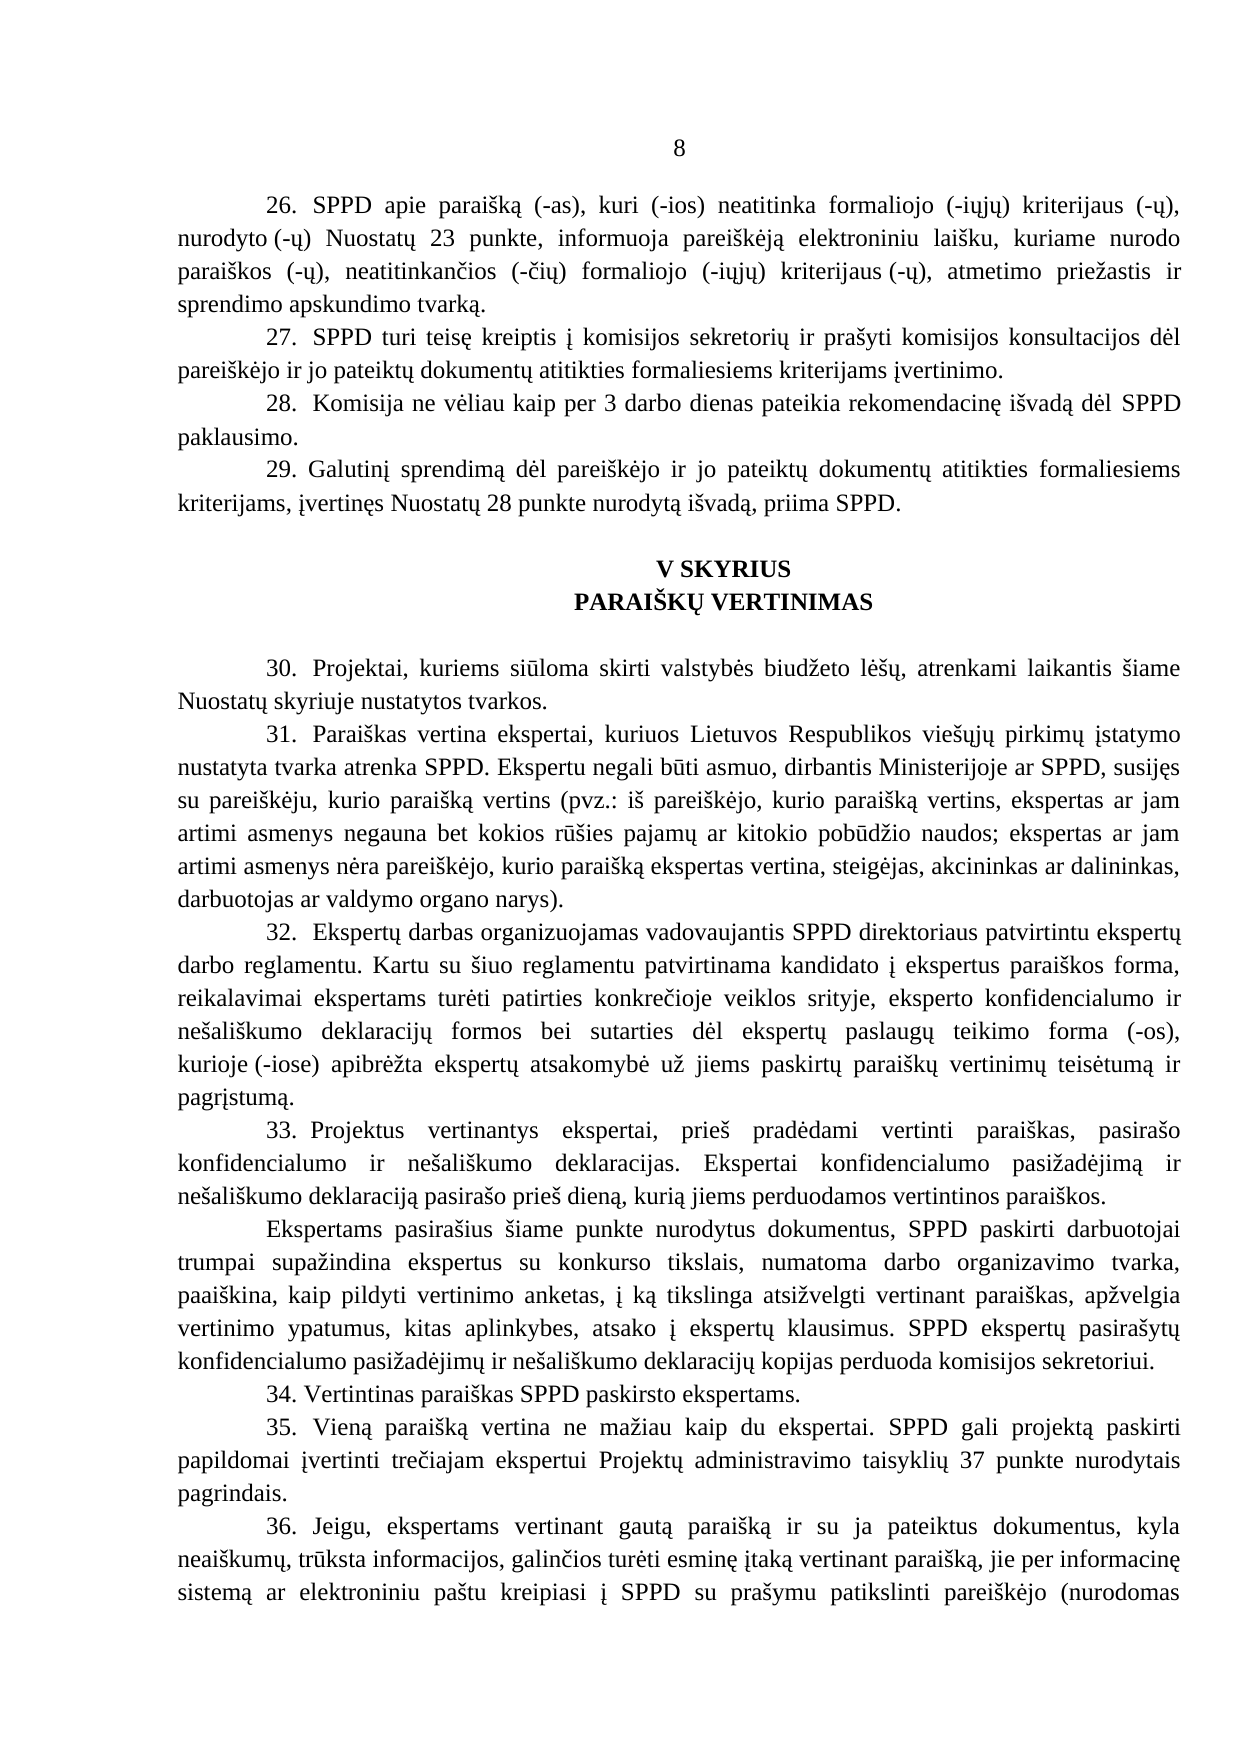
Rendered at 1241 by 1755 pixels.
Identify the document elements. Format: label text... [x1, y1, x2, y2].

text 29. Galutinį sprendimą dėl pareiškėjo ir jo pateiktų dokumentų atitikties formaliesiems kriterijams, įvertinęs Nuostatų 28 punkte nurodytą išvadą, priima SPPD. [177, 454, 1181, 516]
text PARAIŠKŲ VERTINIMAS [177, 587, 1181, 615]
text 30. Projektai, kuriems siūloma skirti valstybės biudžeto lėšų, atrenkami laikantis šiame Nuostatų skyriuje nustatytos tvarkos. [177, 653, 1181, 714]
text 28. Komisija ne vėliau kaip per 3 darbo dienas pateikia rekomendacinę išvadą dėl SPPD paklausimo. [177, 388, 1181, 450]
text 31. Paraiškas vertina ekspertai, kuriuos Lietuvos Respublikos viešųjų pirkimų įstatymo nustatyta tvarka atrenka SPPD. Ekspertu negali būti asmuo, dirbantis Ministerijoje ar SPPD, susijęs su pareiškėju, kurio paraišką vertins (pvz.: iš pareiškėjo, kurio paraišką vertins, ekspertas ar jam artimi asmenys negauna bet kokios rūšies pajamų ar kitokio pobūdžio naudos; ekspertas ar jam artimi asmenys nėra pareiškėjo, kurio paraišką ekspertas vertina, steigėjas, akcininkas ar dalininkas, darbuotojas ar valdymo organo narys). [177, 719, 1181, 913]
text 33. Projektus vertinantys ekspertai, prieš pradėdami vertinti paraiškas, pasirašo konfidencialumo ir nešališkumo deklaracijas. Ekspertai konfidencialumo pasižadėjimą ir nešališkumo deklaraciją pasirašo prieš dieną, kurią jiems perduodamos vertintinos paraiškos. [177, 1115, 1181, 1210]
text 35. Vieną paraišką vertina ne mažiau kaip du ekspertai. SPPD gali projektą paskirti papildomai įvertinti trečiajam ekspertui Projektų administravimo taisyklių 37 punkte nurodytais pagrindais. [177, 1412, 1181, 1507]
text 36. Jeigu, ekspertams vertinant gautą paraišką ir su ja pateiktus dokumentus, kyla neaiškumų, trūksta informacijos, galinčios turėti esminę įtaką vertinant paraišką, jie per informacinę sistemą ar elektroniniu paštu kreipiasi į SPPD su prašymu patikslinti pareiškėjo (nurodomas [177, 1511, 1181, 1606]
text Ekspertams pasirašius šiame punkte nurodytus dokumentus, SPPD paskirti darbuotojai trumpai supažindina ekspertus su konkurso tikslais, numatoma darbo organizavimo tvarka, paaiškina, kaip pildyti vertinimo anketas, į ką tikslinga atsižvelgti vertinant paraiškas, apžvelgia vertinimo ypatumus, kitas aplinkybes, atsako į ekspertų klausimus. SPPD ekspertų pasirašytų konfidencialumo pasižadėjimų ir nešališkumo deklaracijų kopijas perduoda komisijos sekretoriui. [177, 1214, 1181, 1375]
text 27. SPPD turi teisę kreiptis į komisijos sekretorių ir prašyti komisijos konsultacijos dėl pareiškėjo ir jo pateiktų dokumentų atitikties formaliesiems kriterijams įvertinimo. [177, 322, 1181, 384]
text 34. Vertintinas paraiškas SPPD paskirsto ekspertams. [177, 1379, 1181, 1408]
text V SKYRIUS [177, 554, 1181, 582]
text 32. Ekspertų darbas organizuojamas vadovaujantis SPPD direktoriaus patvirtintu ekspertų darbo reglamentu. Kartu su šiuo reglamentu patvirtinama kandidato į ekspertus paraiškos forma, reikalavimai ekspertams turėti patirties konkrečioje veiklos srityje, eksperto konfidencialumo ir nešališkumo deklaracijų formos bei sutarties dėl ekspertų paslaugų teikimo forma (-os), kurioje (‑iose) apibrėžta ekspertų atsakomybė už jiems paskirtų paraiškų vertinimų teisėtumą ir pagrįstumą. [177, 917, 1181, 1111]
text 26. SPPD apie paraišką (-as), kuri (-ios) neatitinka formaliojo (-iųjų) kriterijaus (-ų), nurodyto (-ų) Nuostatų 23 punkte, informuoja pareiškėją elektroniniu laišku, kuriame nurodo paraiškos (-ų), neatitinkančios (-čių) formaliojo (-iųjų) kriterijaus (‑ų), atmetimo priežastis ir sprendimo apskundimo tvarką. [177, 190, 1181, 318]
